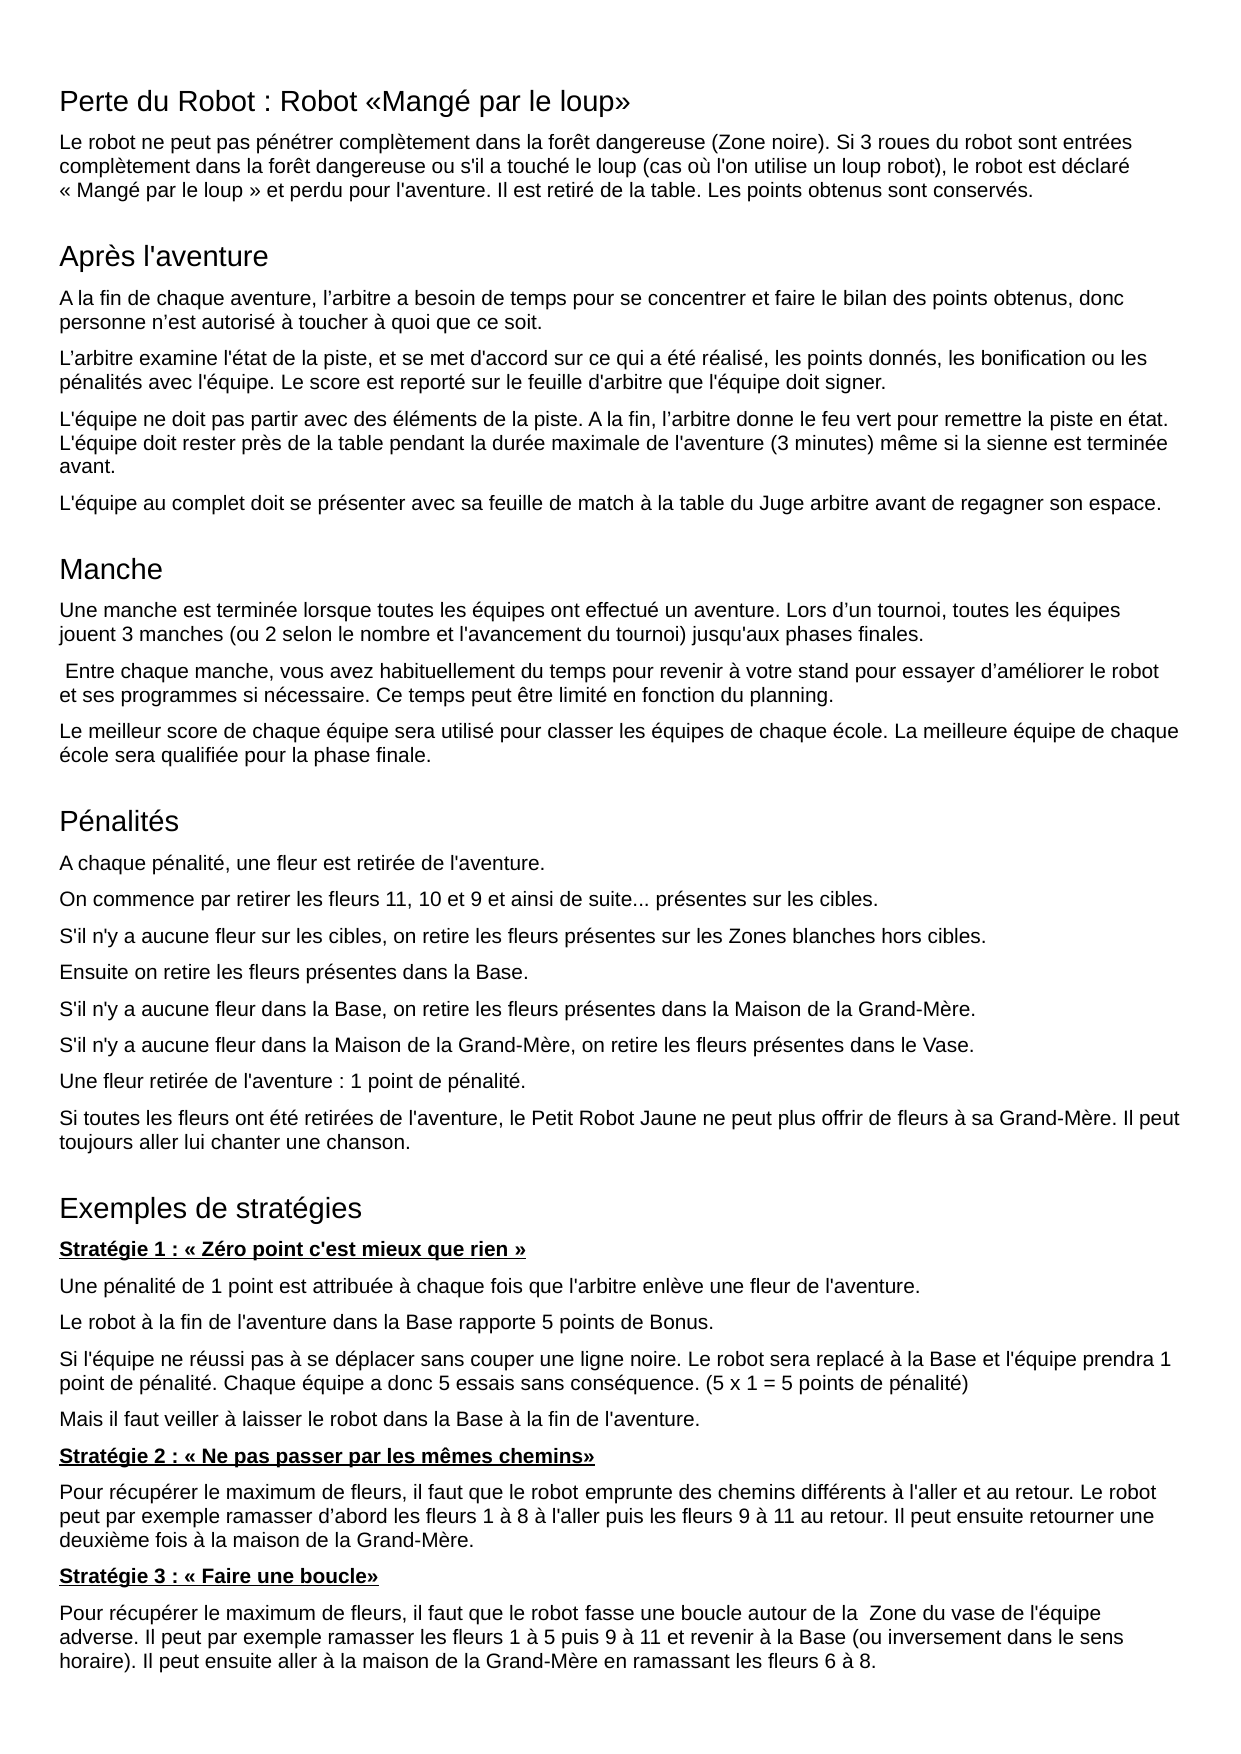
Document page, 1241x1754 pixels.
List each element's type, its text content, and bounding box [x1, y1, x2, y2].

text L'équipe au complet doit se présenter avec sa feuille de match à la table du Juge arbitre avant de regagner son espace. [59, 491, 1181, 515]
subtitle Exemples de stratégies [59, 1191, 1181, 1225]
text Si toutes les fleurs ont été retirées de l'aventure, le Petit Robot Jaune ne peut plus offrir de fleurs à sa Grand-Mère. Il peut toujours aller lui chanter une chanson. [59, 1106, 1181, 1154]
subtitle Pénalités [59, 804, 1181, 838]
text S'il n'y a aucune fleur dans la Maison de la Grand-Mère, on retire les fleurs présentes dans le Vase. [59, 1033, 1181, 1057]
subtitle Perte du Robot : Robot «Mangé par le loup» [59, 84, 1181, 118]
text Une fleur retirée de l'aventure : 1 point de pénalité. [59, 1069, 1181, 1093]
text Pour récupérer le maximum de fleurs, il faut que le robot fasse une boucle autour de la Zone du vase de l'équipe adverse. Il peut par exemple ramasser les fleurs 1 à 5 puis 9 à 11 et revenir à la Base (ou inversement dans le sens horaire). Il peut ensuite aller à la maison de la Grand-Mère en ramassant les fleurs 6 à 8. [59, 1601, 1181, 1673]
text Si l'équipe ne réussi pas à se déplacer sans couper une ligne noire. Le robot sera replacé à la Base et l'équipe prendra 1 point de pénalité. Chaque équipe a donc 5 essais sans conséquence. (5 x 1 = 5 points de pénalité) [59, 1347, 1181, 1394]
text Le meilleur score de chaque équipe sera utilisé pour classer les équipes de chaque école. La meilleure équipe de chaque école sera qualifiée pour la phase finale. [59, 719, 1181, 767]
text Stratégie 2 : « Ne pas passer par les mêmes chemins» [59, 1443, 1181, 1467]
text Une pénalité de 1 point est attribuée à chaque fois que l'arbitre enlève une fleur de l'aventure. [59, 1274, 1181, 1298]
text On commence par retirer les fleurs 11, 10 et 9 et ainsi de suite... présentes sur les cibles. [59, 887, 1181, 911]
text Pour récupérer le maximum de fleurs, il faut que le robot emprunte des chemins différents à l'aller et au retour. Le robot peut par exemple ramasser d’abord les fleurs 1 à 8 à l'aller puis les fleurs 9 à 11 au retour. Il peut ensuite retourner une deuxième fois à la maison de la Grand-Mère. [59, 1480, 1181, 1552]
subtitle Après l'aventure [59, 239, 1181, 273]
text L’arbitre examine l'état de la piste, et se met d'accord sur ce qui a été réalisé, les points donnés, les bonification ou les pénalités avec l'équipe. Le score est reporté sur le feuille d'arbitre que l'équipe doit signer. [59, 346, 1181, 394]
text S'il n'y a aucune fleur dans la Base, on retire les fleurs présentes dans la Maison de la Grand-Mère. [59, 996, 1181, 1020]
text Stratégie 1 : « Zéro point c'est mieux que rien » [59, 1237, 1181, 1261]
text Entre chaque manche, vous avez habituellement du temps pour revenir à votre stand pour essayer d’améliorer le robot et ses programmes si nécessaire. Ce temps peut être limité en fonction du planning. [59, 659, 1181, 707]
text A la fin de chaque aventure, l’arbitre a besoin de temps pour se concentrer et faire le bilan des points obtenus, donc personne n’est autorisé à toucher à quoi que ce soit. [59, 286, 1181, 333]
text Stratégie 3 : « Faire une boucle» [59, 1564, 1181, 1588]
text Le robot ne peut pas pénétrer complètement dans la forêt dangereuse (Zone noire). Si 3 roues du robot sont entrées complètement dans la forêt dangereuse ou s'il a touché le loup (cas où l'on utilise un loup robot), le robot est déclaré « Mangé par le loup » et perdu pour l'aventure. Il est retiré de la table. Les points obtenus sont conservés. [59, 130, 1181, 202]
text Le robot à la fin de l'aventure dans la Base rapporte 5 points de Bonus. [59, 1310, 1181, 1334]
text S'il n'y a aucune fleur sur les cibles, on retire les fleurs présentes sur les Zones blanches hors cibles. [59, 923, 1181, 947]
text L'équipe ne doit pas partir avec des éléments de la piste. A la fin, l’arbitre donne le feu vert pour remettre la piste en état. L'équipe doit rester près de la table pendant la durée maximale de l'aventure (3 minutes) même si la sienne est terminée avant. [59, 406, 1181, 478]
text Mais il faut veiller à laisser le robot dans la Base à la fin de l'aventure. [59, 1407, 1181, 1431]
subtitle Manche [59, 552, 1181, 586]
text Ensuite on retire les fleurs présentes dans la Base. [59, 960, 1181, 984]
text A chaque pénalité, une fleur est retirée de l'aventure. [59, 851, 1181, 874]
text Une manche est terminée lorsque toutes les équipes ont effectué un aventure. Lors d’un tournoi, toutes les équipes jouent 3 manches (ou 2 selon le nombre et l'avancement du tournoi) jusqu'aux phases finales. [59, 598, 1181, 646]
